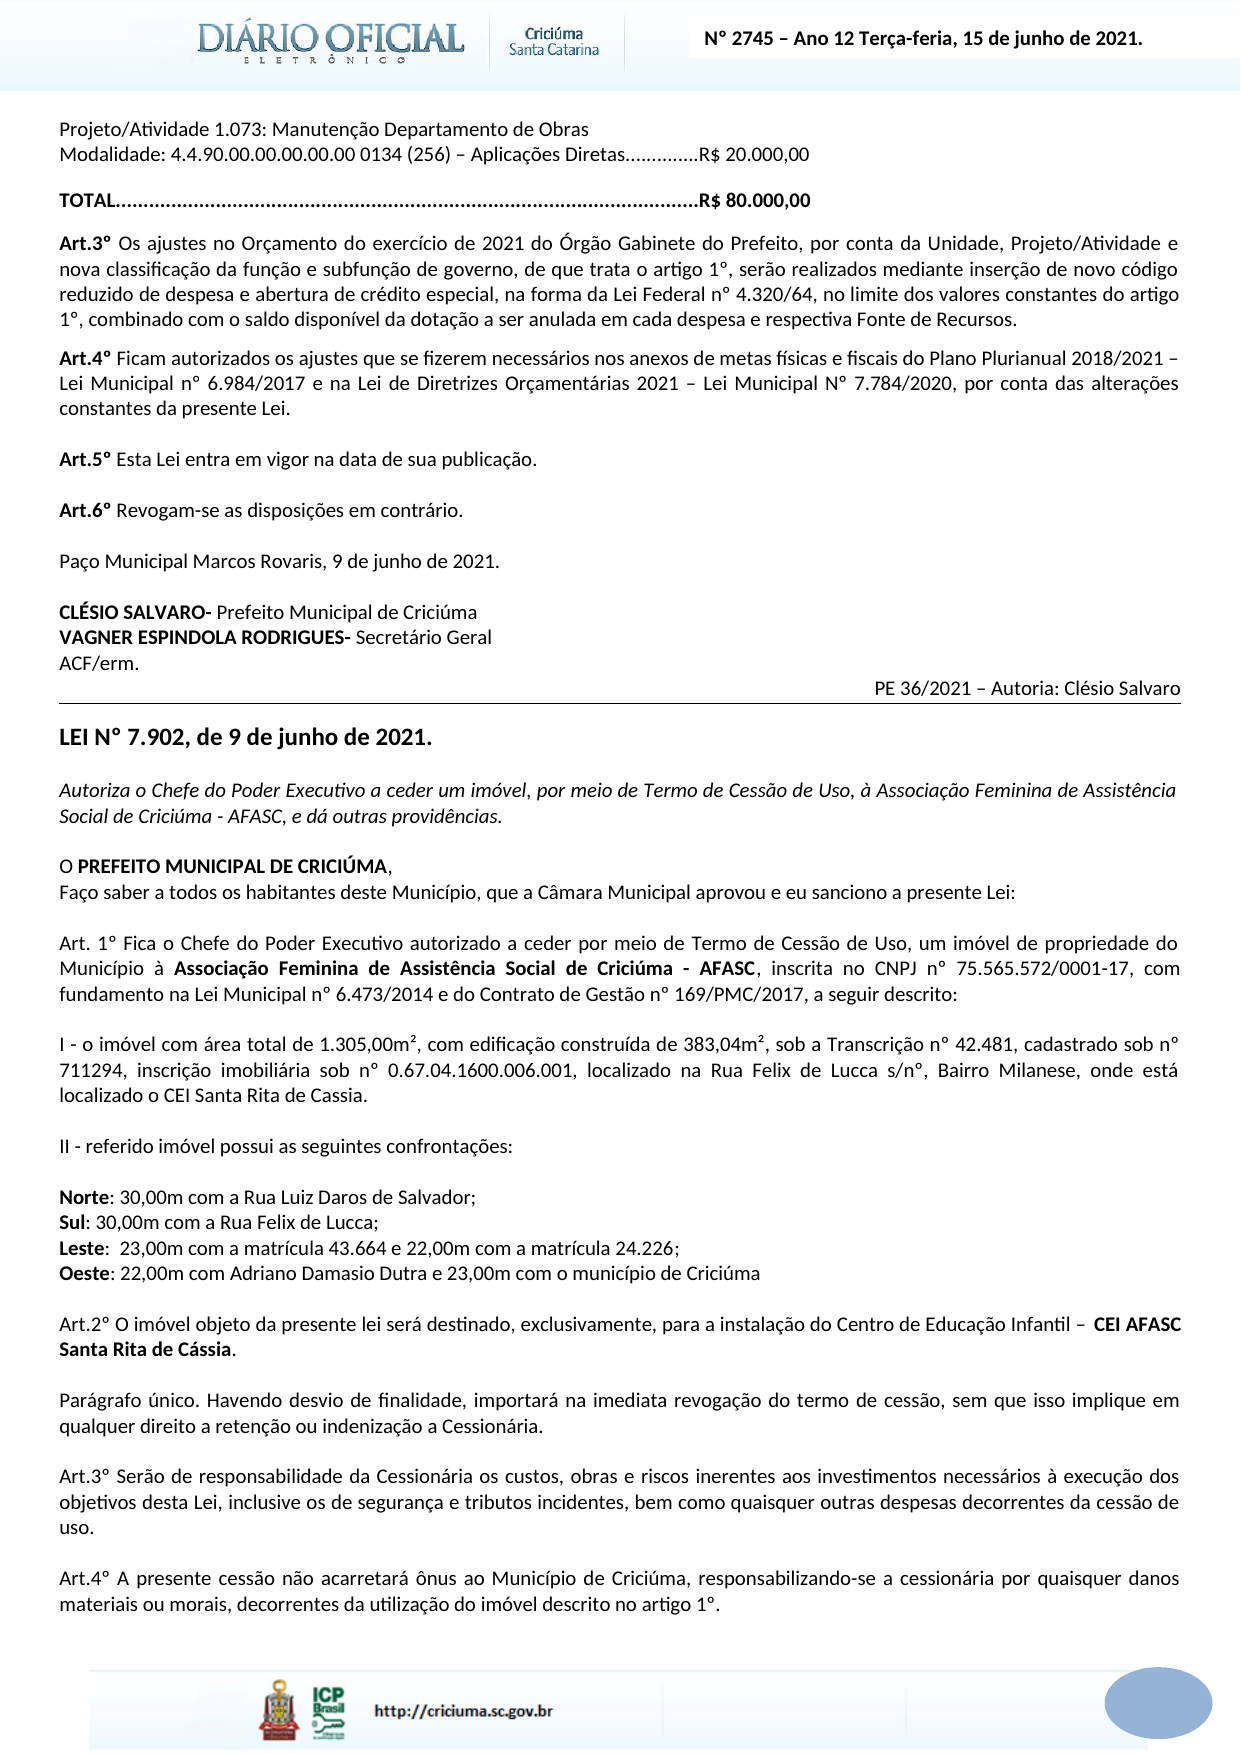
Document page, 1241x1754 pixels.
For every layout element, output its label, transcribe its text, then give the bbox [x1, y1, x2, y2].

text Leste: 23,00m com a matrícula 43.664 e 22,00m com a matrícula 24.226; [59, 1235, 1181, 1260]
text ACF/erm. [59, 650, 1181, 675]
text Art.5º Esta Lei entra em vigor na data de sua publicação. [59, 446, 1181, 472]
text CLÉSIO SALVARO- Prefeito Municipal de Criciúma [59, 599, 1181, 624]
text Art.4º Ficam autorizados os ajustes que se fizerem necessários nos anexos de metas físicas e fiscais do Plano Plurianual 2018/2021 – Lei Municipal nº 6.984/2017 e na Lei de Diretrizes Orçamentárias 2021 – Lei Municipal Nº 7.784/2020, por conta das alterações constantes da presente Lei. [59, 345, 1181, 421]
text O PREFEITO MUNICIPAL DE CRICIÚMA, [59, 854, 1176, 879]
text PE 36/2021 – Autoria: Clésio Salvaro [59, 675, 1181, 703]
text Autoriza o Chefe do Poder Executivo a ceder um imóvel, por meio de Termo de Cessão de Uso, à Associação Feminina de Assistência Social de Criciúma - AFASC, e dá outras providências. [59, 777, 1181, 828]
text Norte: 30,00m com a Rua Luiz Daros de Salvador; [59, 1184, 1181, 1209]
text Art.6º Revogam-se as disposições em contrário. [59, 497, 1181, 523]
text Faço saber a todos os habitantes deste Município, que a Câmara Municipal aprovou e eu sanciono a presente Lei: [59, 879, 1176, 904]
text Art.4º A presente cessão não acarretará ônus ao Município de Criciúma, responsabilizando-se a cessionária por quaisquer danos materiais ou morais, decorrentes da utilização do imóvel descrito no artigo 1º. [59, 1565, 1181, 1616]
text Modalidade: 4.4.90.00.00.00.00.00 0134 (256) – Aplicações Diretas..............R$ 20.000,00 [59, 141, 1181, 167]
text Parágrafo único. Havendo desvio de finalidade, importará na imediata revogação do termo de cessão, sem que isso implique em qualquer direito a retenção ou indenização a Cessionária. [59, 1387, 1181, 1438]
text Art. 1º Fica o Chefe do Poder Executivo autorizado a ceder por meio de Termo de Cessão de Uso, um imóvel de propriedade do Município à Associação Feminina de Assistência Social de Criciúma - AFASC, inscrita no CNPJ nº 75.565.572/0001-17, com fundamento na Lei Municipal nº 6.473/2014 e do Contrato de Gestão nº 169/PMC/2017, a seguir descrito: [59, 930, 1181, 1006]
text LEI Nº 7.902, de 9 de junho de 2021. [59, 722, 1181, 752]
text TOTAL.........................................................................................................R$ 80.000,00 [59, 187, 1181, 213]
text Sul: 30,00m com a Rua Felix de Lucca; [59, 1209, 1181, 1235]
text Oeste: 22,00m com Adriano Damasio Dutra e 23,00m com o município de Criciúma [59, 1260, 1181, 1286]
text I - o imóvel com área total de 1.305,00m², com edificação construída de 383,04m², sob a Transcrição nº 42.481, cadastrado sob nº 711294, inscrição imobiliária sob nº 0.67.04.1600.006.001, localizado na Rua Felix de Lucca s/nº, Bairro Milanese, onde está localizado o CEI Santa Rita de Cassia. [59, 1032, 1181, 1108]
text Art.2º O imóvel objeto da presente lei será destinado, exclusivamente, para a instalação do Centro de Educação Infantil – CEI AFASC Santa Rita de Cássia. [59, 1311, 1181, 1362]
text Paço Municipal Marcos Rovaris, 9 de junho de 2021. [59, 548, 1181, 573]
text Projeto/Atividade 1.073: Manutenção Departamento de Obras [59, 116, 1181, 141]
text Art.3º Serão de responsabilidade da Cessionária os custos, obras e riscos inerentes aos investimentos necessários à execução dos objetivos desta Lei, inclusive os de segurança e tributos incidentes, bem como quaisquer outras despesas decorrentes da cessão de uso. [59, 1464, 1181, 1540]
text II - referido imóvel possui as seguintes confrontações: [59, 1133, 1181, 1159]
text Art.3º Os ajustes no Orçamento do exercício de 2021 do Órgão Gabinete do Prefeito, por conta da Unidade, Projeto/Atividade e nova classificação da função e subfunção de governo, de que trata o artigo 1º, serão realizados mediante inserção de novo código reduzido de despesa e abertura de crédito especial, na forma da Lei Federal nº 4.320/64, no limite dos valores constantes do artigo 1º, combinado com o saldo disponível da dotação a ser anulada em cada despesa e respectiva Fonte de Recursos. [59, 230, 1181, 332]
text VAGNER ESPINDOLA RODRIGUES- Secretário Geral [59, 624, 1166, 650]
